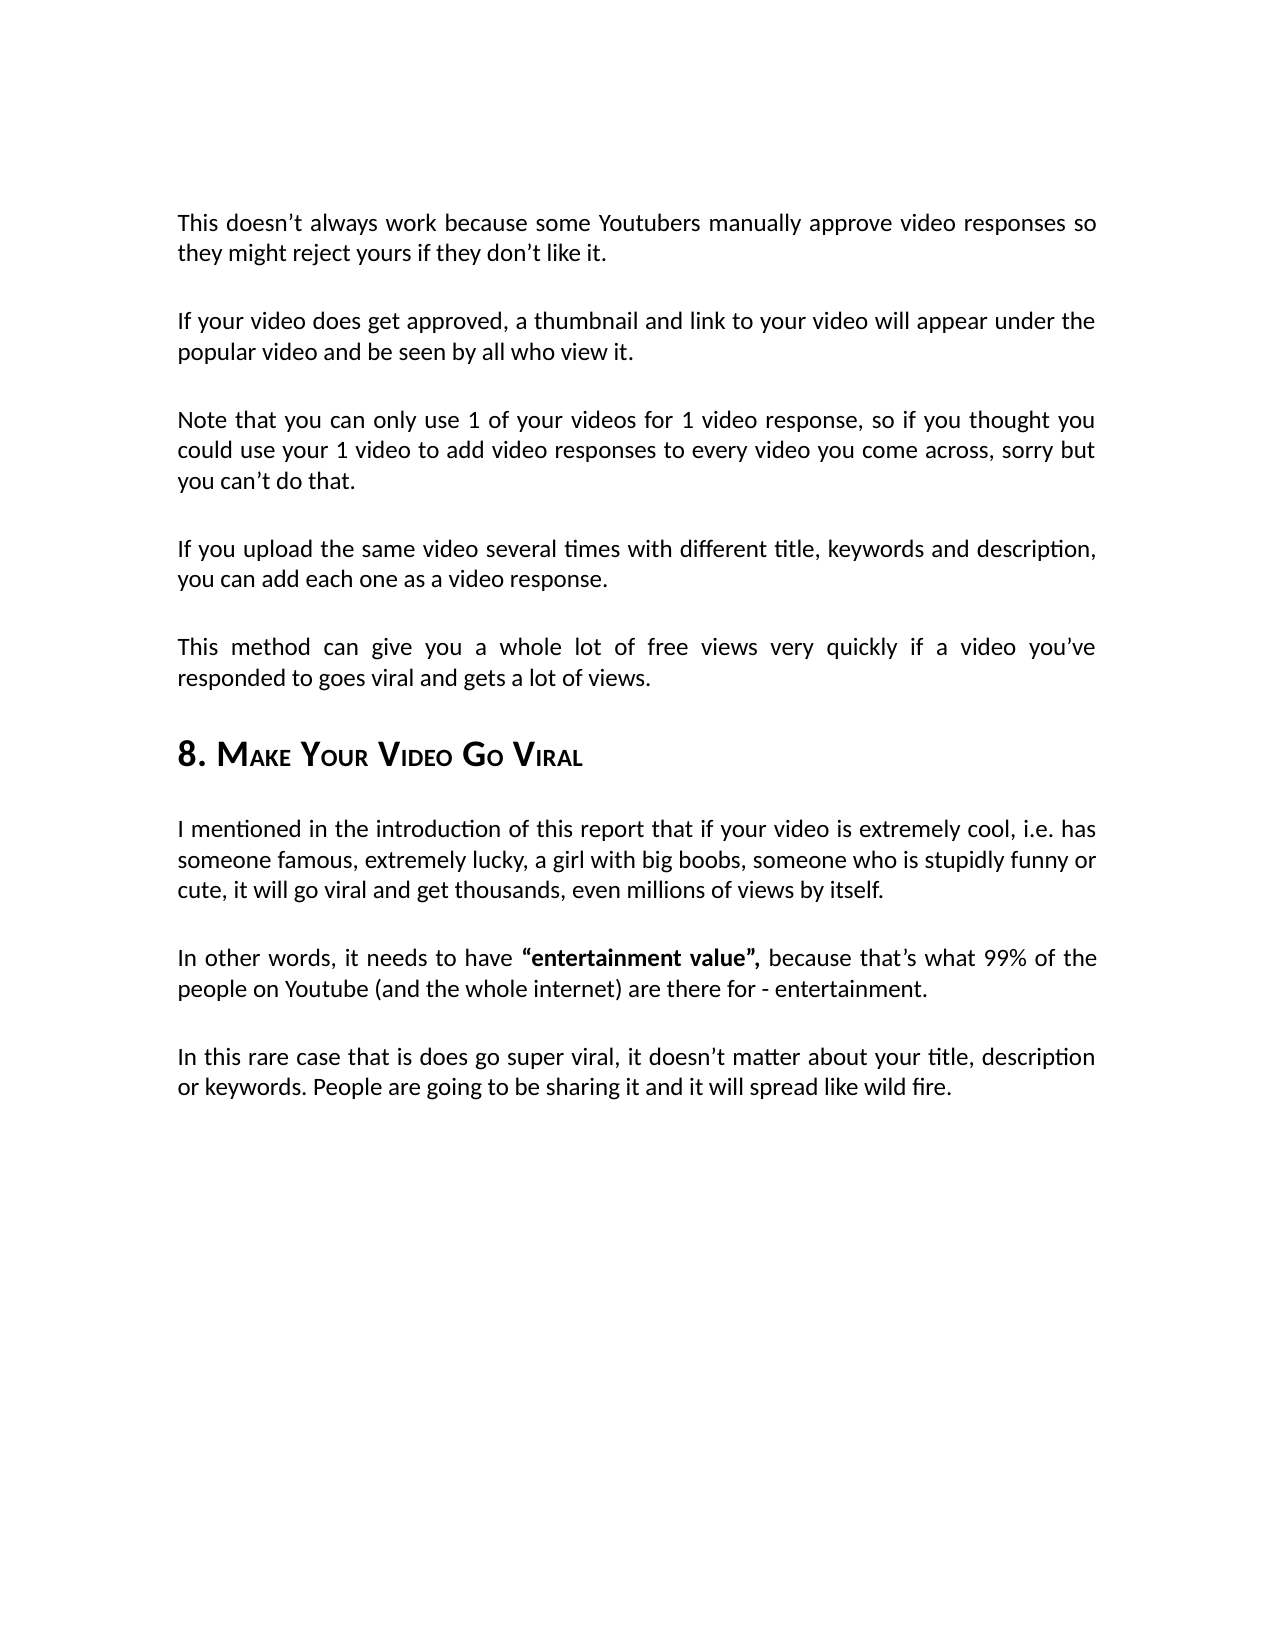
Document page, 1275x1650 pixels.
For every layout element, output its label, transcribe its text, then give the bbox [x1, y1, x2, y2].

text In other words, it needs to have “entertainment value”, because that’s what 99% of the people on Youtube (and the whole internet) are there for - entertainment. [177, 942, 1098, 1003]
subtitle 8. Make Your Video Go Viral [177, 730, 1098, 776]
text This doesn’t always work because some Youtubers manually approve video responses so they might reject yours if they don’t like it. [177, 207, 1098, 268]
text This method can give you a whole lot of free views very quickly if a video you’ve responded to goes viral and gets a lot of views. [177, 631, 1098, 692]
text I mentioned in the introduction of this report that if your video is extremely cool, i.e. has someone famous, extremely lucky, a girl with big boobs, someone who is stupidly funny or cute, it will go viral and get thousands, even millions of views by itself. [177, 813, 1098, 905]
text If your video does get approved, a thumbnail and link to your video will appear under the popular video and be seen by all who view it. [177, 305, 1098, 366]
text If you upload the same video several times with different title, keywords and description, you can add each one as a video response. [177, 533, 1098, 594]
text In this rare case that is does go super viral, it doesn’t matter about your title, description or keywords. People are going to be sharing it and it will spread like wild fire. [177, 1041, 1098, 1102]
text Note that you can only use 1 of your videos for 1 video response, so if you thought you could use your 1 video to add video responses to every video you come across, sorry but you can’t do that. [177, 404, 1098, 495]
